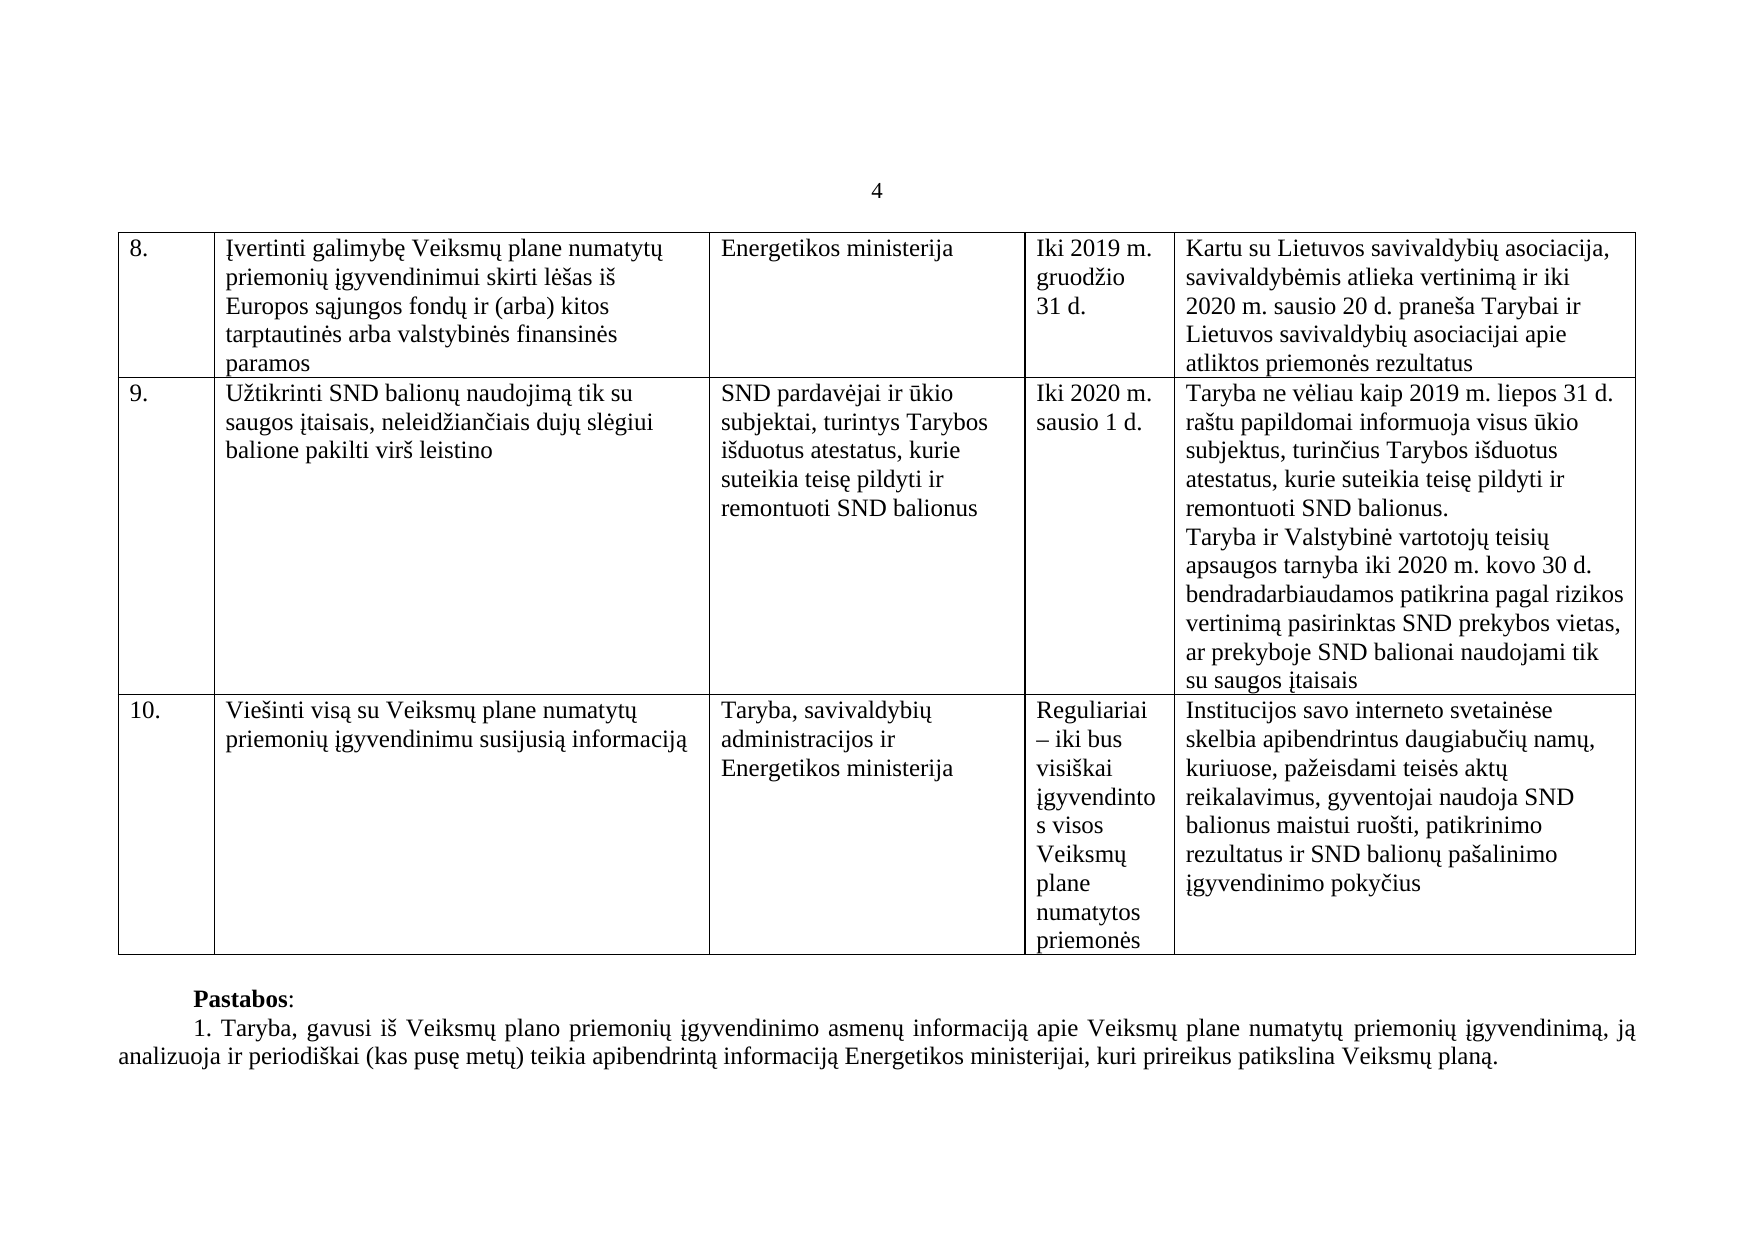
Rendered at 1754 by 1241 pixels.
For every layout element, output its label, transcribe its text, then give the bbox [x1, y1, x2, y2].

text Pastabos: [118, 984, 1636, 1013]
table_cell Iki 2020 m. sausio 1 d. [1026, 378, 1174, 694]
table_cell Iki 2019 m. gruodžio 31 d. [1026, 233, 1174, 377]
table_cell Energetikos ministerija [710, 233, 1024, 377]
table_cell Taryba ne vėliau kaip 2019 m. liepos 31 d. raštu papildomai informuoja visus ūkio subjektus, turinčius Tarybos išduotus atestatus, kurie suteikia teisę pildyti ir remontuoti SND balionus. Taryba ir Valstybinė vartotojų teisių apsaugos tarnyba iki 2020 m. kovo 30 d. bendradarbiaudamos patikrina pagal rizikos vertinimą pasirinktas SND prekybos vietas, ar prekyboje SND balionai naudojami tik su saugos įtaisais [1175, 378, 1635, 694]
text 1. Taryba, gavusi iš Veiksmų plano priemonių įgyvendinimo asmenų informaciją apie Veiksmų plane numatytų priemonių įgyvendinimą, ją analizuoja ir periodiškai (kas pusę metų) teikia apibendrintą informaciją Energetikos ministerijai, kuri prireikus patikslina Veiksmų planą. [118, 1013, 1636, 1070]
table_cell SND pardavėjai ir ūkio subjektai, turintys Tarybos išduotus atestatus, kurie suteikia teisę pildyti ir remontuoti SND balionus [710, 378, 1024, 694]
table_cell 10. [119, 695, 214, 954]
table_cell Įvertinti galimybę Veiksmų plane numatytų priemonių įgyvendinimui skirti lėšas iš Europos sąjungos fondų ir (arba) kitos tarptautinės arba valstybinės finansinės paramos [215, 233, 709, 377]
table_cell 9. [119, 378, 214, 694]
table_cell Taryba, savivaldybių administracijos ir Energetikos ministerija [710, 695, 1024, 954]
table_cell 8. [119, 233, 214, 377]
table_cell Reguliariai – iki bus visiškai įgyvendintos visos Veiksmų plane numatytos priemonės [1026, 695, 1174, 954]
table_cell Institucijos savo interneto svetainėse skelbia apibendrintus daugiabučių namų, kuriuose, pažeisdami teisės aktų reikalavimus, gyventojai naudoja SND balionus maistui ruošti, patikrinimo rezultatus ir SND balionų pašalinimo įgyvendinimo pokyčius [1175, 695, 1635, 954]
table_cell Užtikrinti SND balionų naudojimą tik su saugos įtaisais, neleidžiančiais dujų slėgiui balione pakilti virš leistino [215, 378, 709, 694]
table_cell Kartu su Lietuvos savivaldybių asociacija, savivaldybėmis atlieka vertinimą ir iki 2020 m. sausio 20 d. praneša Tarybai ir Lietuvos savivaldybių asociacijai apie atliktos priemonės rezultatus [1175, 233, 1635, 377]
table_cell Viešinti visą su Veiksmų plane numatytų priemonių įgyvendinimu susijusią informaciją [215, 695, 709, 954]
